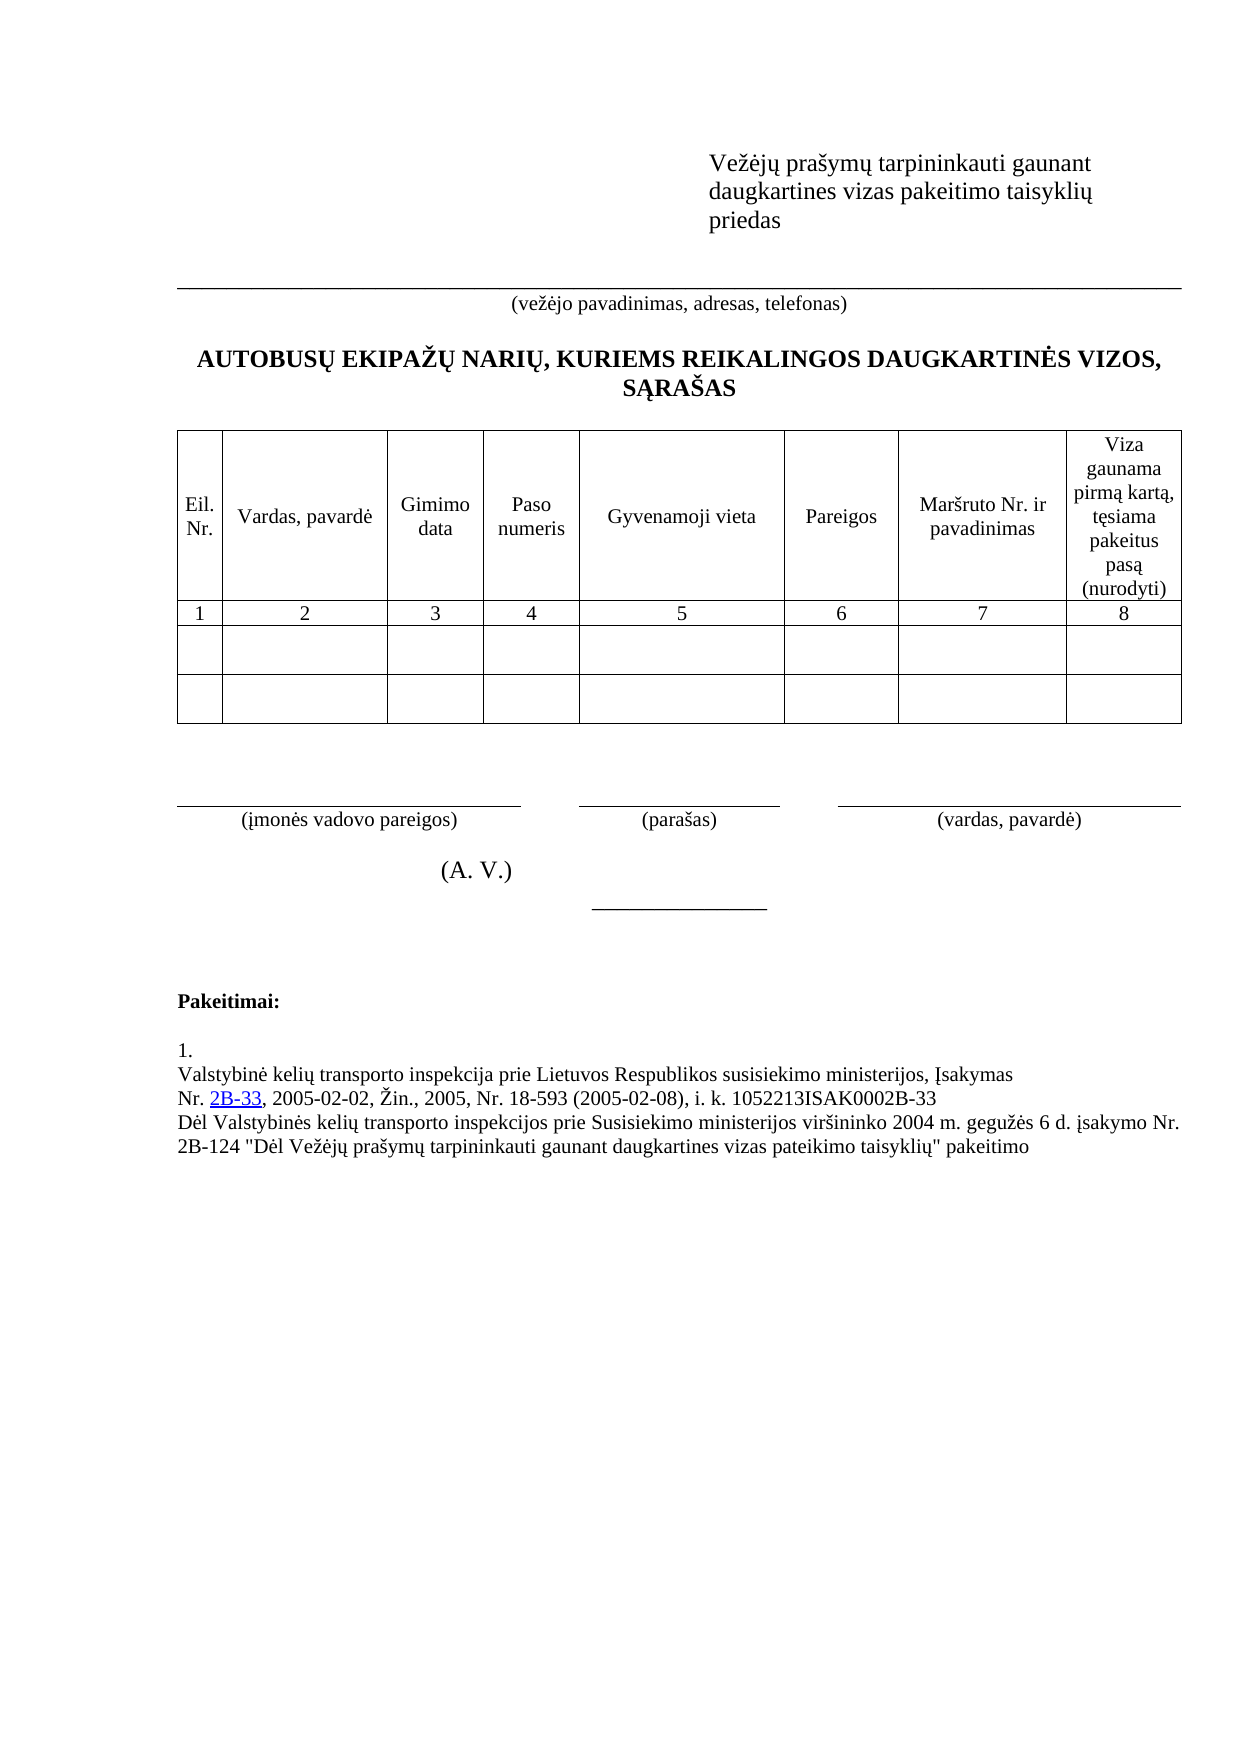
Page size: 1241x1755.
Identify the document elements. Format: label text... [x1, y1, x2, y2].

table_cell (įmonės vadovo pareigos) [177, 807, 521, 831]
text (vežėjo pavadinimas, adresas, telefonas) [177, 291, 1181, 315]
table_cell 3 [388, 601, 483, 625]
text ______________ [177, 884, 1181, 913]
table_header [521, 782, 579, 806]
table_header Gyvenamoji vieta [580, 431, 784, 600]
table_header Vardas, pavardė [223, 431, 387, 600]
table_cell [223, 626, 387, 674]
table_cell (parašas) [579, 807, 779, 831]
table_header Maršruto Nr. ir pavadinimas [899, 431, 1066, 600]
table_cell [785, 675, 898, 723]
table_header Eil. Nr. [178, 431, 222, 600]
table_cell 2 [223, 601, 387, 625]
table_cell [785, 626, 898, 674]
table_cell [521, 831, 579, 855]
table_cell [178, 675, 222, 723]
table_cell 8 [1067, 601, 1181, 625]
table_cell [780, 806, 837, 831]
table_cell (vardas, pavardė) [838, 807, 1181, 831]
table_header [780, 782, 837, 806]
table_header Paso numeris [484, 431, 579, 600]
table_cell [177, 831, 521, 855]
text Vežėjų prašymų tarpininkauti gaunant [177, 148, 1181, 176]
table_cell [838, 855, 1181, 884]
text 1. [177, 1038, 1181, 1062]
table_cell [780, 831, 837, 855]
table_cell [388, 626, 483, 674]
table_cell [899, 626, 1066, 674]
table_cell [484, 675, 579, 723]
table_header [579, 782, 779, 806]
table_cell [1067, 626, 1181, 674]
table_cell [899, 675, 1066, 723]
table_cell [579, 831, 779, 855]
table_cell [388, 675, 483, 723]
table_cell [521, 806, 579, 831]
table_cell [223, 675, 387, 723]
table_cell [580, 675, 784, 723]
text Valstybinė kelių transporto inspekcija prie Lietuvos Respublikos susisiekimo ministerijos, Įsakymas [177, 1062, 1181, 1086]
text daugkartines vizas pakeitimo taisyklių [177, 176, 1181, 205]
table_cell [780, 855, 837, 884]
table_header [838, 782, 1181, 806]
table_cell 5 [580, 601, 784, 625]
table_cell [580, 626, 784, 674]
text Pakeitimai: [177, 989, 1181, 1013]
table_cell [838, 831, 1181, 855]
table_cell [579, 855, 779, 884]
text Nr. 2B-33, 2005-02-02, Žin., 2005, Nr. 18-593 (2005-02-08), i. k. 1052213ISAK0002B-33 [177, 1086, 1181, 1110]
text AUTOBUSŲ EKIPAŽŲ NARIŲ, KURIEMS REIKALINGOS DAUGKARTINĖS VIZOS, SĄRAŠAS [177, 344, 1181, 402]
text priedas [177, 205, 1181, 234]
table_header Viza gaunama pirmą kartą, tęsiama pakeitus pasą (nurodyti) [1067, 431, 1181, 600]
table_cell [484, 626, 579, 674]
table_header Gimimo data [388, 431, 483, 600]
table_cell [1067, 675, 1181, 723]
table_cell [178, 626, 222, 674]
table_cell [521, 855, 579, 884]
table_cell 4 [484, 601, 579, 625]
table_header [177, 782, 521, 806]
table_cell 1 [178, 601, 222, 625]
table_header Pareigos [785, 431, 898, 600]
text Dėl Valstybinės kelių transporto inspekcijos prie Susisiekimo ministerijos viršininko 2004 m. gegužės 6 d. įsakymo Nr. 2B-124 "Dėl Vežėjų prašymų tarpininkauti gaunant daugkartines vizas pateikimo taisyklių" pakeitimo [177, 1110, 1181, 1158]
table_cell 6 [785, 601, 898, 625]
table_cell (A. V.) [177, 855, 521, 884]
table_cell 7 [899, 601, 1066, 625]
